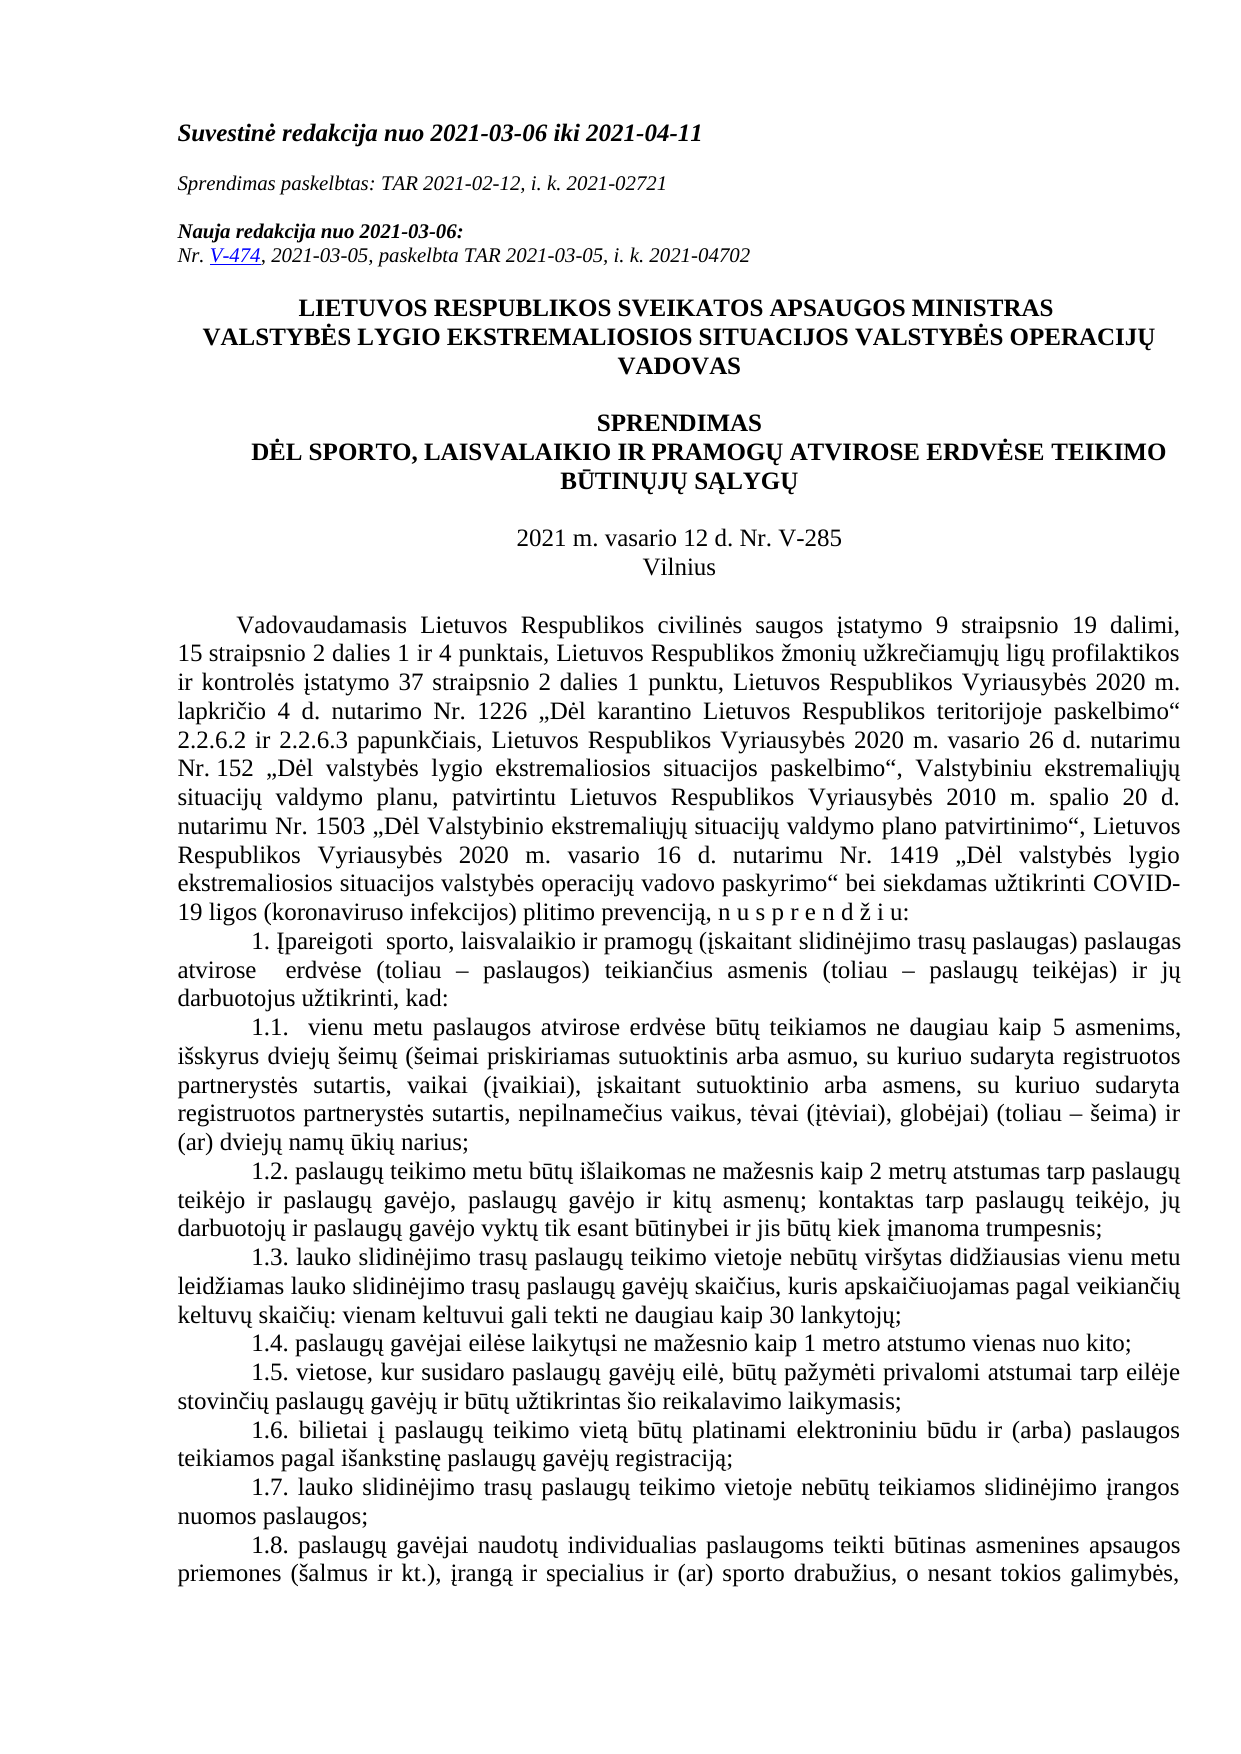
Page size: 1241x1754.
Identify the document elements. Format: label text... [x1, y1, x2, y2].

text VALSTYBĖS LYGIO EKSTREMALIOSIOS SITUACIJOS VALSTYBĖS OPERACIJŲ [177, 322, 1181, 351]
text Suvestinė redakcija nuo 2021-03-06 iki 2021-04-11 [177, 118, 1181, 147]
text Vadovaudamasis Lietuvos Respublikos civilinės saugos įstatymo 9 straipsnio 19 dalimi, 15 straipsnio 2 dalies 1 ir 4 punktais, Lietuvos Respublikos žmonių užkrečiamųjų ligų profilaktikos ir kontrolės įstatymo 37 straipsnio 2 dalies 1 punktu, Lietuvos Respublikos Vyriausybės 2020 m. lapkričio 4 d. nutarimo Nr. 1226 „Dėl karantino Lietuvos Respublikos teritorijoje paskelbimo“ 2.2.6.2 ir 2.2.6.3 papunkčiais, Lietuvos Respublikos Vyriausybės 2020 m. vasario 26 d. nutarimu Nr. 152 „Dėl valstybės lygio ekstremaliosios situacijos paskelbimo“, Valstybiniu ekstremaliųjų situacijų valdymo planu, patvirtintu Lietuvos Respublikos Vyriausybės 2010 m. spalio 20 d. nutarimu Nr. 1503 „Dėl Valstybinio ekstremaliųjų situacijų valdymo plano patvirtinimo“, Lietuvos Respublikos Vyriausybės 2020 m. vasario 16 d. nutarimu Nr. 1419 „Dėl valstybės lygio ekstremaliosios situacijos valstybės operacijų vadovo paskyrimo“ bei siekdamas užtikrinti COVID-19 ligos (koronaviruso infekcijos) plitimo prevenciją, n u s p r e n d ž i u: [177, 610, 1181, 926]
text LIETUVOS RESPUBLIKOS SVEIKATOS APSAUGOS MINISTRAS [177, 293, 1181, 322]
text Nauja redakcija nuo 2021-03-06: [177, 219, 1181, 243]
text 1.4. paslaugų gavėjai eilėse laikytųsi ne mažesnio kaip 1 metro atstumo vienas nuo kito; [177, 1328, 1181, 1357]
text 1. Įpareigoti sporto, laisvalaikio ir pramogų (įskaitant slidinėjimo trasų paslaugas) paslaugas atvirose erdvėse (toliau – paslaugos) teikiančius asmenis (toliau – paslaugų teikėjas) ir jų darbuotojus užtikrinti, kad: [177, 926, 1181, 1012]
text 2021 m. vasario 12 d. Nr. V-285 Vilnius [177, 523, 1181, 581]
text 1.5. vietose, kur susidaro paslaugų gavėjų eilė, būtų pažymėti privalomi atstumai tarp eilėje stovinčių paslaugų gavėjų ir būtų užtikrintas šio reikalavimo laikymasis; [177, 1357, 1181, 1415]
text 1.3. lauko slidinėjimo trasų paslaugų teikimo vietoje nebūtų viršytas didžiausias vienu metu leidžiamas lauko slidinėjimo trasų paslaugų gavėjų skaičius, kuris apskaičiuojamas pagal veikiančių keltuvų skaičių: vienam keltuvui gali tekti ne daugiau kaip 30 lankytojų; [177, 1242, 1181, 1328]
text 1.2. paslaugų teikimo metu būtų išlaikomas ne mažesnis kaip 2 metrų atstumas tarp paslaugų teikėjo ir paslaugų gavėjo, paslaugų gavėjo ir kitų asmenų; kontaktas tarp paslaugų teikėjo, jų darbuotojų ir paslaugų gavėjo vyktų tik esant būtinybei ir jis būtų kiek įmanoma trumpesnis; [177, 1156, 1181, 1242]
text Nr. V-474, 2021-03-05, paskelbta TAR 2021-03-05, i. k. 2021-04702 [177, 243, 1181, 267]
text 1.8. paslaugų gavėjai naudotų individualias paslaugoms teikti būtinas asmenines apsaugos priemones (šalmus ir kt.), įrangą ir specialius ir (ar) sporto drabužius, o nesant tokios galimybės, [177, 1530, 1181, 1587]
text SPRENDIMAS [177, 408, 1181, 437]
text 1.7. lauko slidinėjimo trasų paslaugų teikimo vietoje nebūtų teikiamos slidinėjimo įrangos nuomos paslaugos; [177, 1472, 1181, 1530]
text 1.6. bilietai į paslaugų teikimo vietą būtų platinami elektroniniu būdu ir (arba) paslaugos teikiamos pagal išankstinę paslaugų gavėjų registraciją; [177, 1415, 1181, 1472]
text VADOVAS [177, 351, 1181, 380]
text DĖL SPORTO, LAISVALAIKIO IR PRAMOGŲ ATVIROSE ERDVĖSE TEIKIMO BŪTINŲJŲ SĄLYGŲ [177, 437, 1181, 495]
text Sprendimas paskelbtas: TAR 2021-02-12, i. k. 2021-02721 [177, 171, 1181, 195]
text 1.1. vienu metu paslaugos atvirose erdvėse būtų teikiamos ne daugiau kaip 5 asmenims, išskyrus dviejų šeimų (šeimai priskiriamas sutuoktinis arba asmuo, su kuriuo sudaryta registruotos partnerystės sutartis, vaikai (įvaikiai), įskaitant sutuoktinio arba asmens, su kuriuo sudaryta registruotos partnerystės sutartis, nepilnamečius vaikus, tėvai (įtėviai), globėjai) (toliau – šeima) ir (ar) dviejų namų ūkių narius; [177, 1012, 1181, 1156]
